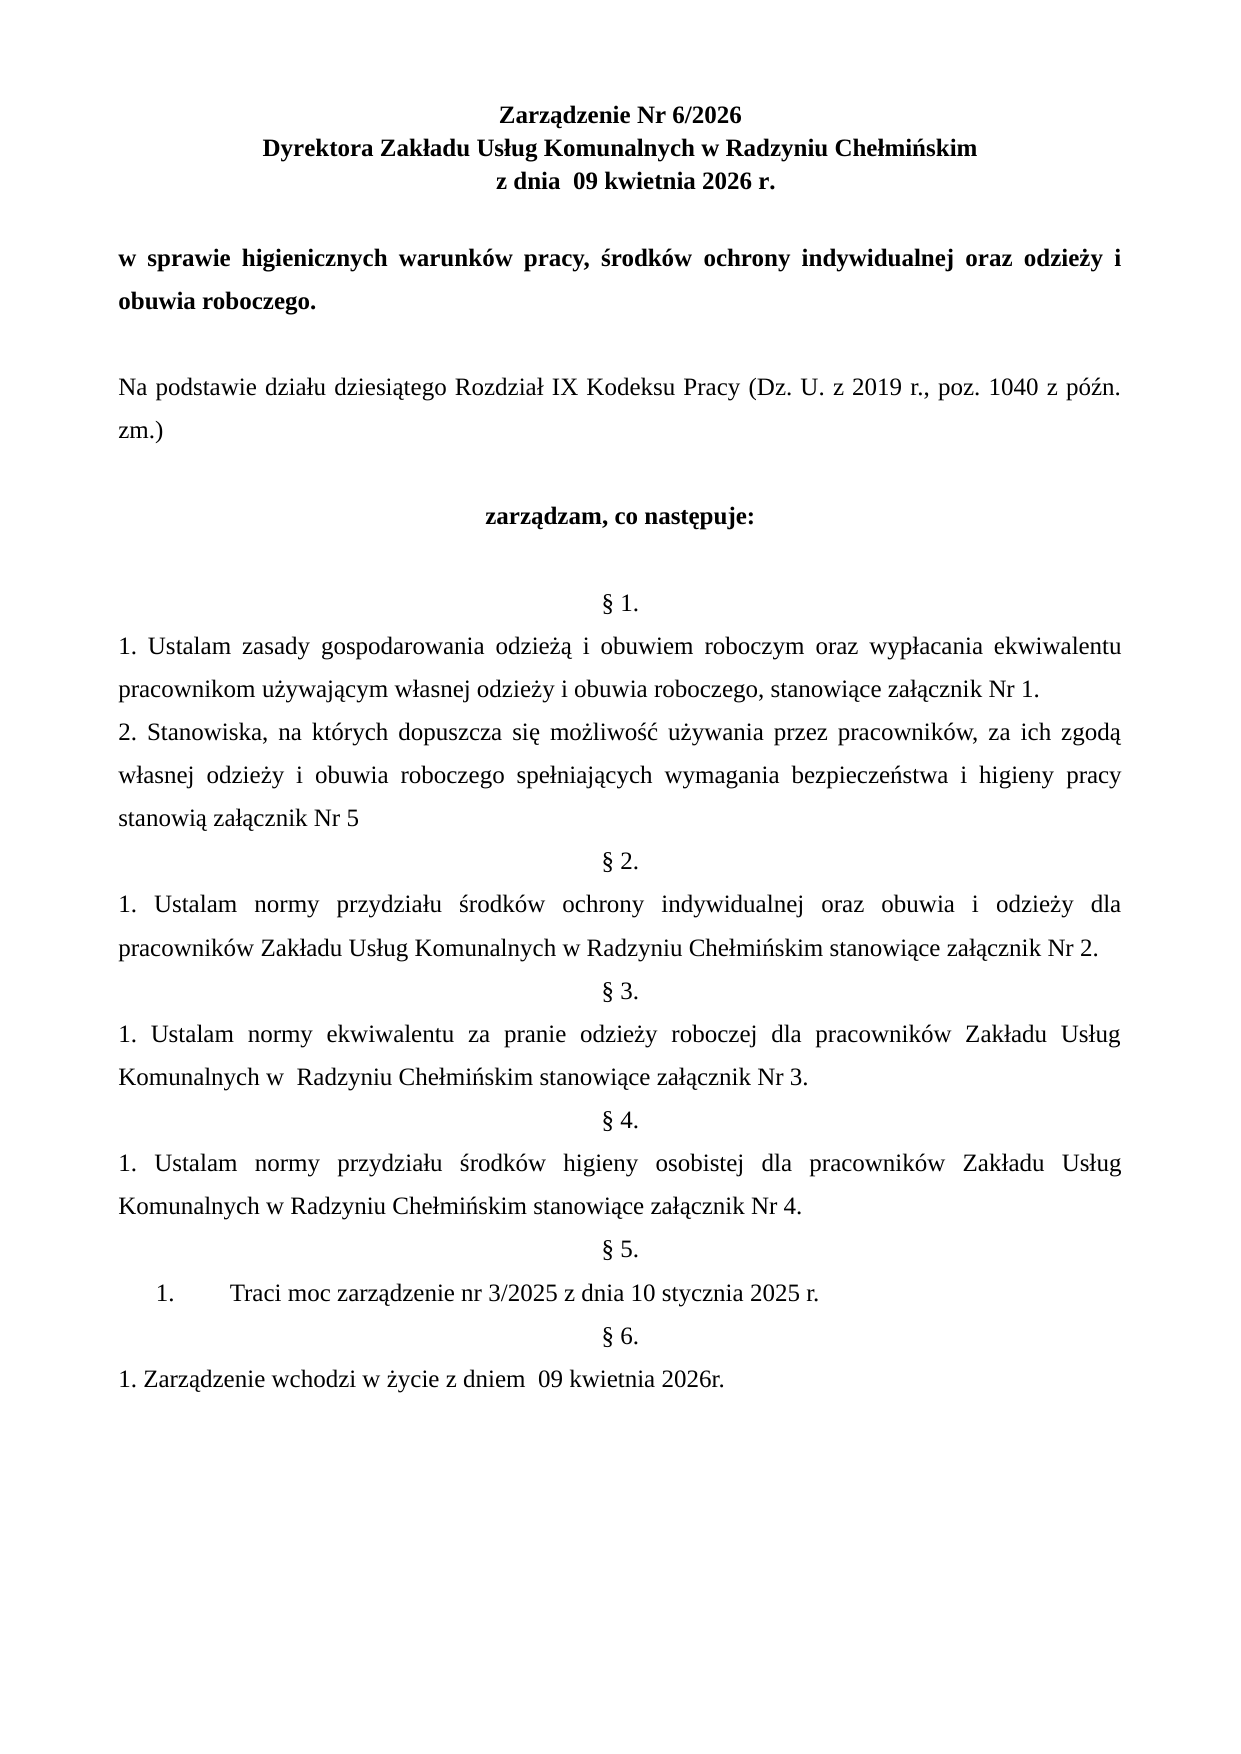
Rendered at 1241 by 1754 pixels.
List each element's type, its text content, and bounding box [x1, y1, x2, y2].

text 1. Ustalam normy przydziału środków higieny osobistej dla pracowników Zakładu Usług Komunalnych w Radzyniu Chełmińskim stanowiące załącznik Nr 4. [118, 1148, 1122, 1220]
text Zarządzenie Nr 6/2026 [118, 100, 1122, 129]
text § 1. [118, 588, 1122, 616]
text § 5. [118, 1234, 1122, 1263]
text § 3. [118, 976, 1122, 1004]
text 1. Ustalam normy przydziału środków ochrony indywidualnej oraz obuwia i odzieży dla pracowników Zakładu Usług Komunalnych w Radzyniu Chełmińskim stanowiące załącznik Nr 2. [118, 889, 1122, 961]
list Traci moc zarządzenie nr 3/2025 z dnia 10 stycznia 2025 r. [156, 1278, 1122, 1306]
text 1. Zarządzenie wchodzi w życie z dniem 09 kwietnia 2026r. [118, 1364, 1122, 1393]
text z dnia 09 kwietnia 2026 r. [118, 166, 1122, 195]
text Dyrektora Zakładu Usług Komunalnych w Radzyniu Chełmińskim [118, 133, 1122, 162]
text § 4. [118, 1105, 1122, 1134]
text 1. Ustalam normy ekwiwalentu za pranie odzieży roboczej dla pracowników Zakładu Usług Komunalnych w Radzyniu Chełmińskim stanowiące załącznik Nr 3. [118, 1019, 1122, 1091]
text 2. Stanowiska, na których dopuszcza się możliwość używania przez pracowników, za ich zgodą własnej odzieży i obuwia roboczego spełniających wymagania bezpieczeństwa i higieny pracy stanowią załącznik Nr 5 [118, 717, 1122, 832]
text § 2. [118, 846, 1122, 875]
text § 6. [118, 1321, 1122, 1349]
text 1. Ustalam zasady gospodarowania odzieżą i obuwiem roboczym oraz wypłacania ekwiwalentu pracownikom używającym własnej odzieży i obuwia roboczego, stanowiące załącznik Nr 1. [118, 631, 1122, 703]
text Na podstawie działu dziesiątego Rozdział IX Kodeksu Pracy (Dz. U. z 2019 r., poz. 1040 z późn. zm.) [118, 372, 1122, 444]
text w sprawie higienicznych warunków pracy, środków ochrony indywidualnej oraz odzieży i obuwia roboczego. [118, 243, 1122, 314]
text zarządzam, co następuje: [118, 501, 1122, 530]
